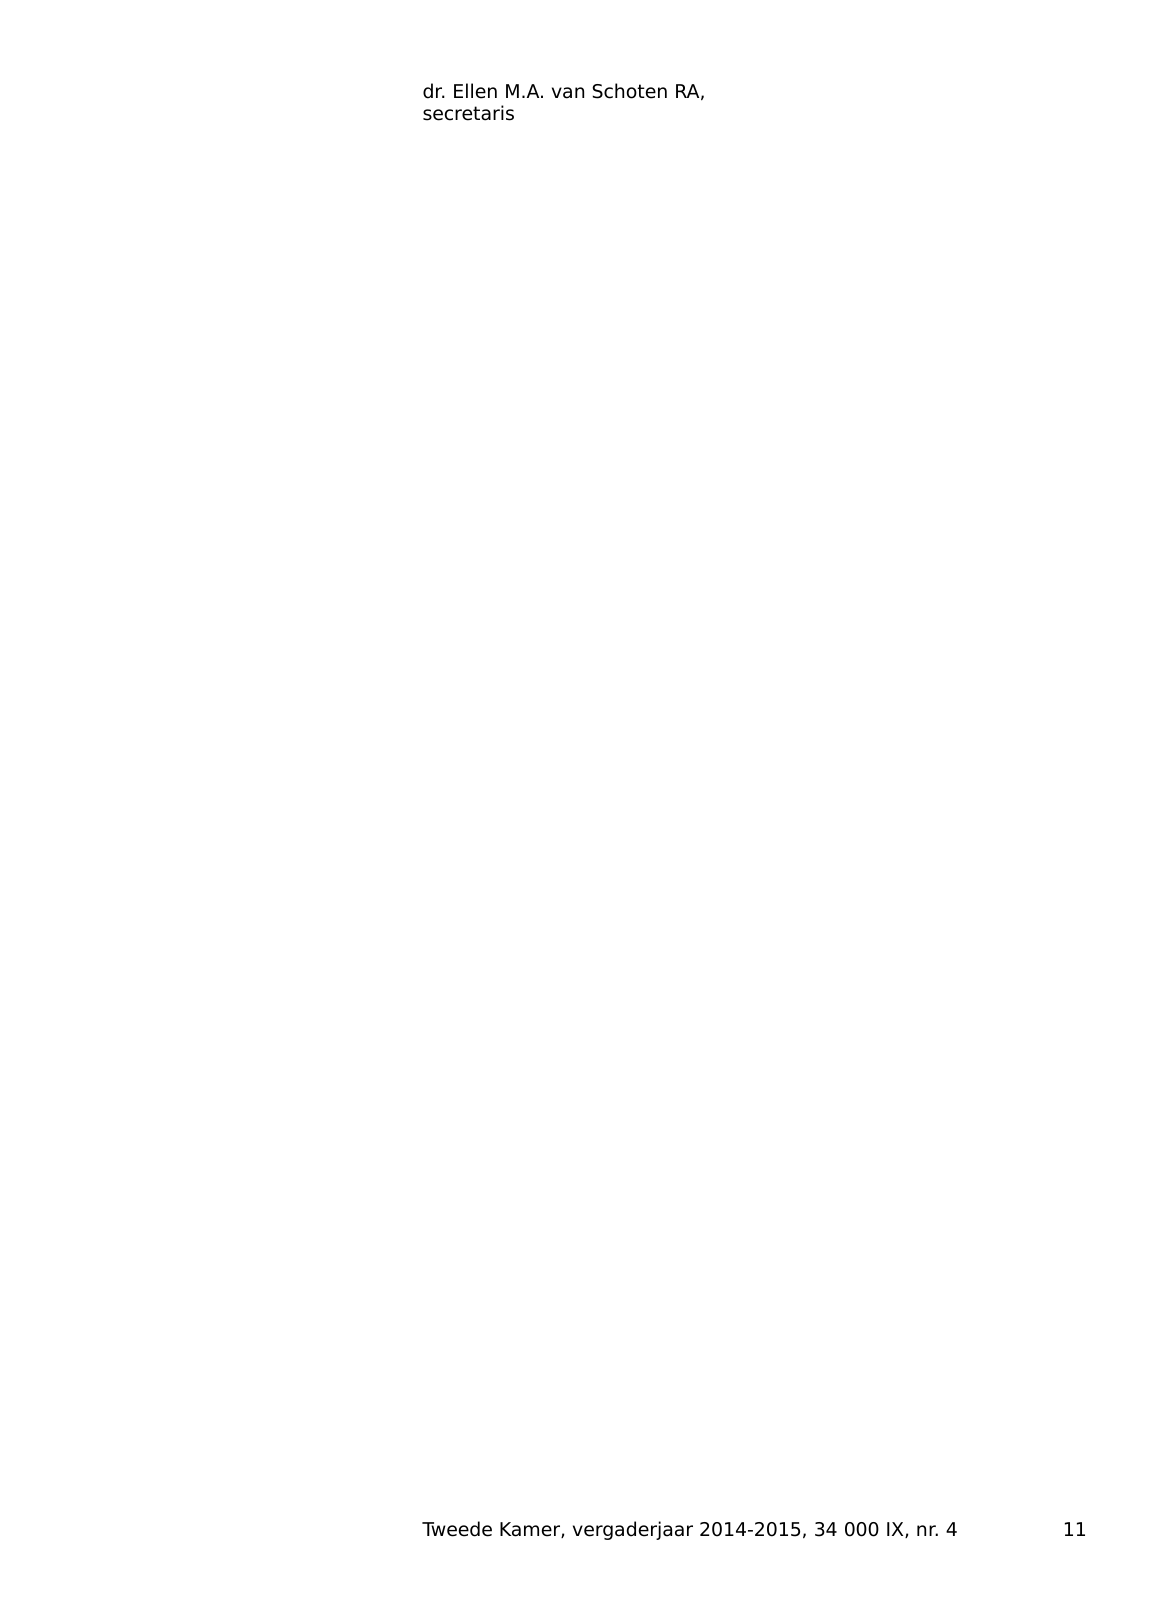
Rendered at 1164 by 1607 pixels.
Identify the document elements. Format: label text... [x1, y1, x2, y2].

text dr. Ellen M.A. van Schoten RA, secretaris [422, 59, 1087, 125]
